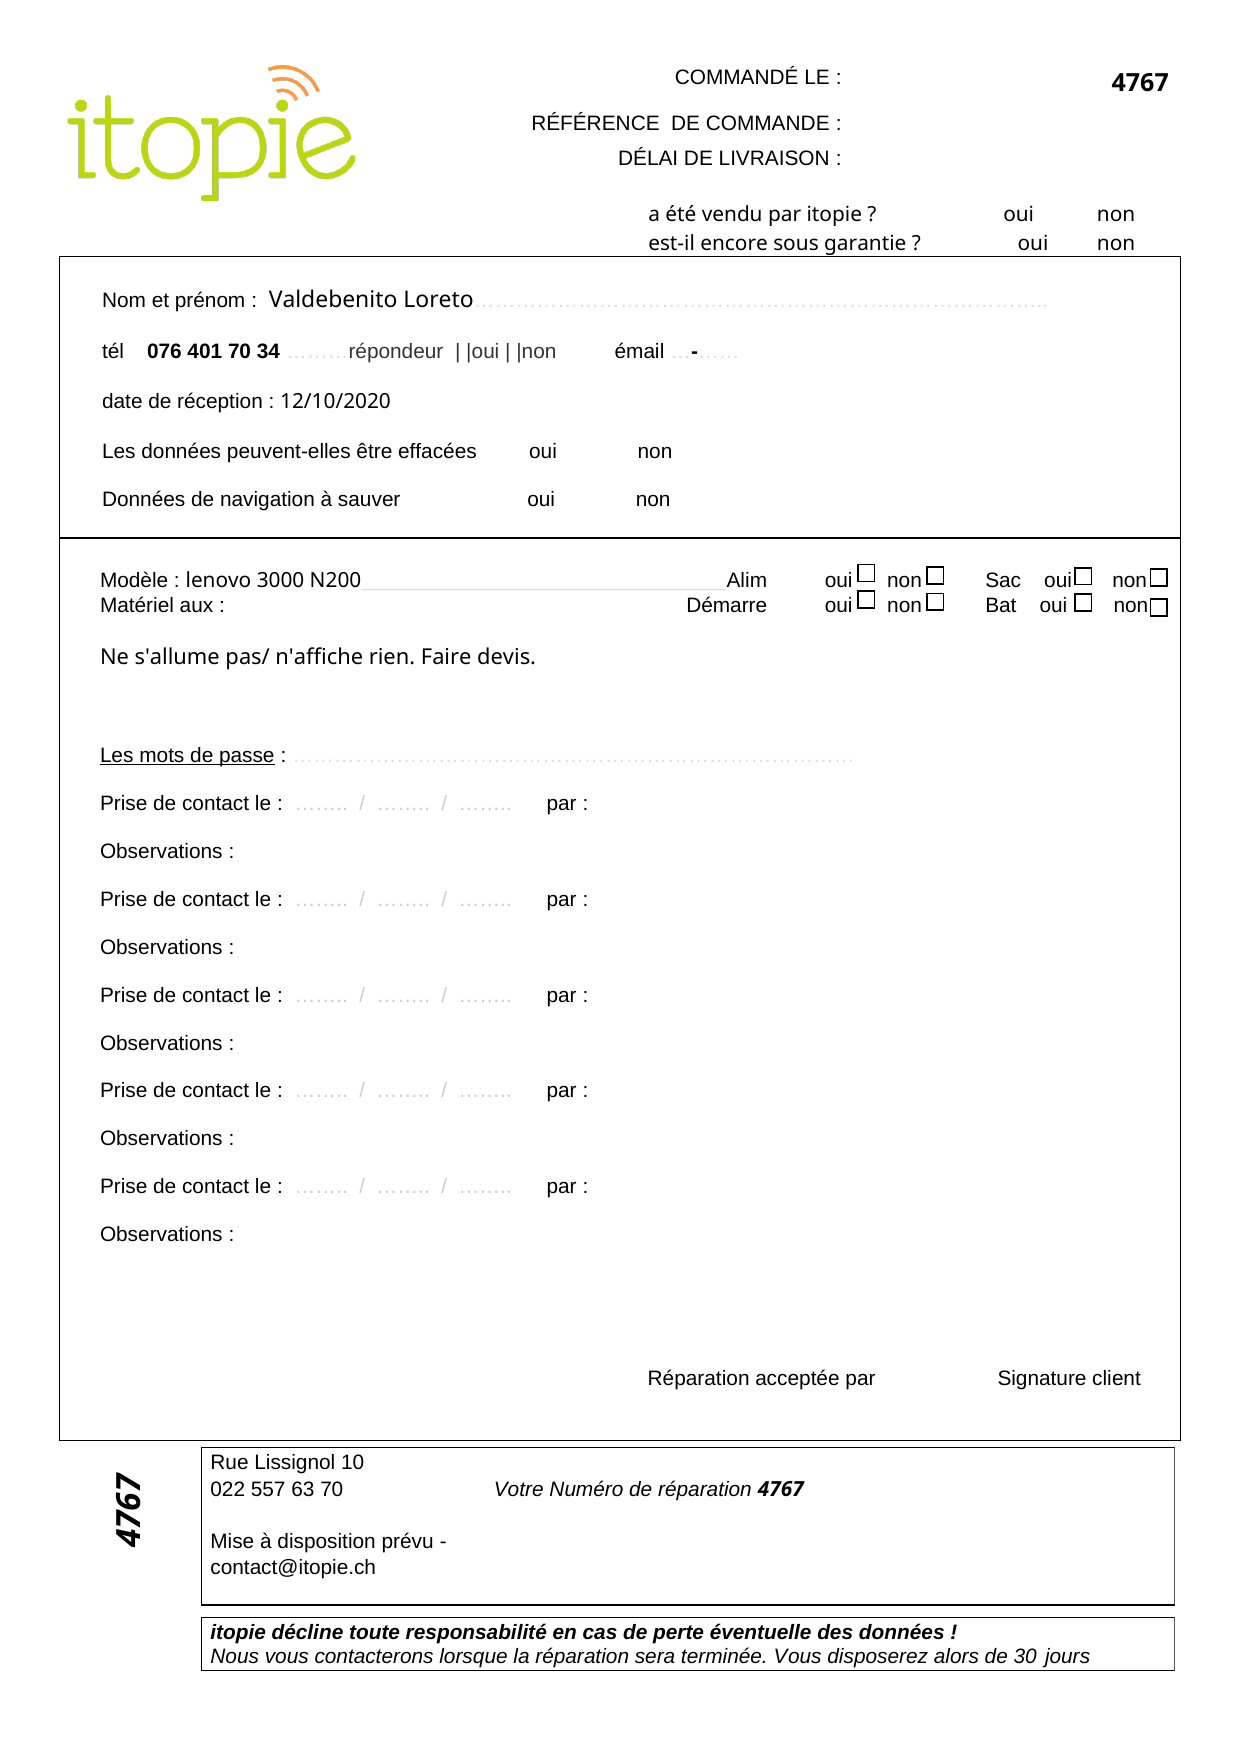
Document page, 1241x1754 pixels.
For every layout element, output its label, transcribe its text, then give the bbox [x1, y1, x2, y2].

text Prise de contact le : …….. / …….. / …….. par : [60, 883, 1180, 911]
text Prise de contact le : …….. / …….. / …….. par : [60, 979, 1180, 1006]
text Prise de contact le : …….. / …….. / …….. par : [60, 1171, 1180, 1198]
table_header 4767 [847, 59, 1180, 104]
text Prise de contact le : …….. / …….. / …….. par : [60, 788, 1180, 815]
text Les mots de passe : ……………………………………………………………………… [60, 740, 1180, 767]
text tél 076 401 70 34 ………répondeur | |oui | |non émail …-…… [60, 335, 1180, 362]
text Les données peuvent-elles être effacées oui non [60, 436, 1180, 463]
text Prise de contact le : …….. / …….. / …….. par : [60, 1075, 1180, 1102]
table_header COMMANDÉ LE : [490, 59, 847, 104]
text date de réception : 12/10/2020 [60, 383, 1180, 415]
table_cell [847, 105, 1180, 140]
picture [67, 65, 356, 201]
text a été vendu par itopie ? oui non [59, 199, 1181, 228]
text Matériel aux : Démarre oui non Bat oui non [60, 590, 1180, 617]
table_cell DÉLAI DE LIVRAISON : [490, 140, 847, 175]
text est-il encore sous garantie ? oui non [59, 228, 1181, 256]
text Observations : [60, 836, 1180, 863]
table_cell [847, 140, 1180, 175]
table_cell RÉFÉRENCE DE COMMANDE : [490, 105, 847, 140]
text Données de navigation à sauver oui non [60, 484, 1180, 511]
text Observations : [60, 1027, 1180, 1054]
text Observations : [60, 1123, 1180, 1150]
table_cell itopie décline toute responsabilité en cas de perte éventuelle des données ! Nous vous contacterons lorsque la réparation sera terminée. Vous disposerez alors de 30 jours [195, 1611, 1180, 1677]
text Nom et prénom : Valdebenito Loreto……………………………………………………………………….. [60, 280, 1180, 314]
table_header 4767 [59, 1441, 195, 1677]
text Modèle : lenovo 3000 N200 Alim oui non Sac oui non [60, 562, 856, 590]
text Réparation acceptée par Signature client [60, 1363, 1180, 1390]
text Observations : [60, 931, 1180, 958]
text Modèle : lenovo 3000 N200 Alim oui non Sac oui non [879, 562, 925, 590]
text Modèle : lenovo 3000 N200 Alim oui non Sac oui non [948, 562, 1180, 590]
table_header Rue Lissignol 10 022 557 63 70 Votre Numéro de réparation 4767 Mise à disposition prévu - contact@itopie.ch [195, 1441, 1180, 1611]
text Observations : [60, 1219, 1180, 1246]
text Ne s'allume pas/ n'affiche rien. Faire devis. [60, 638, 1180, 671]
